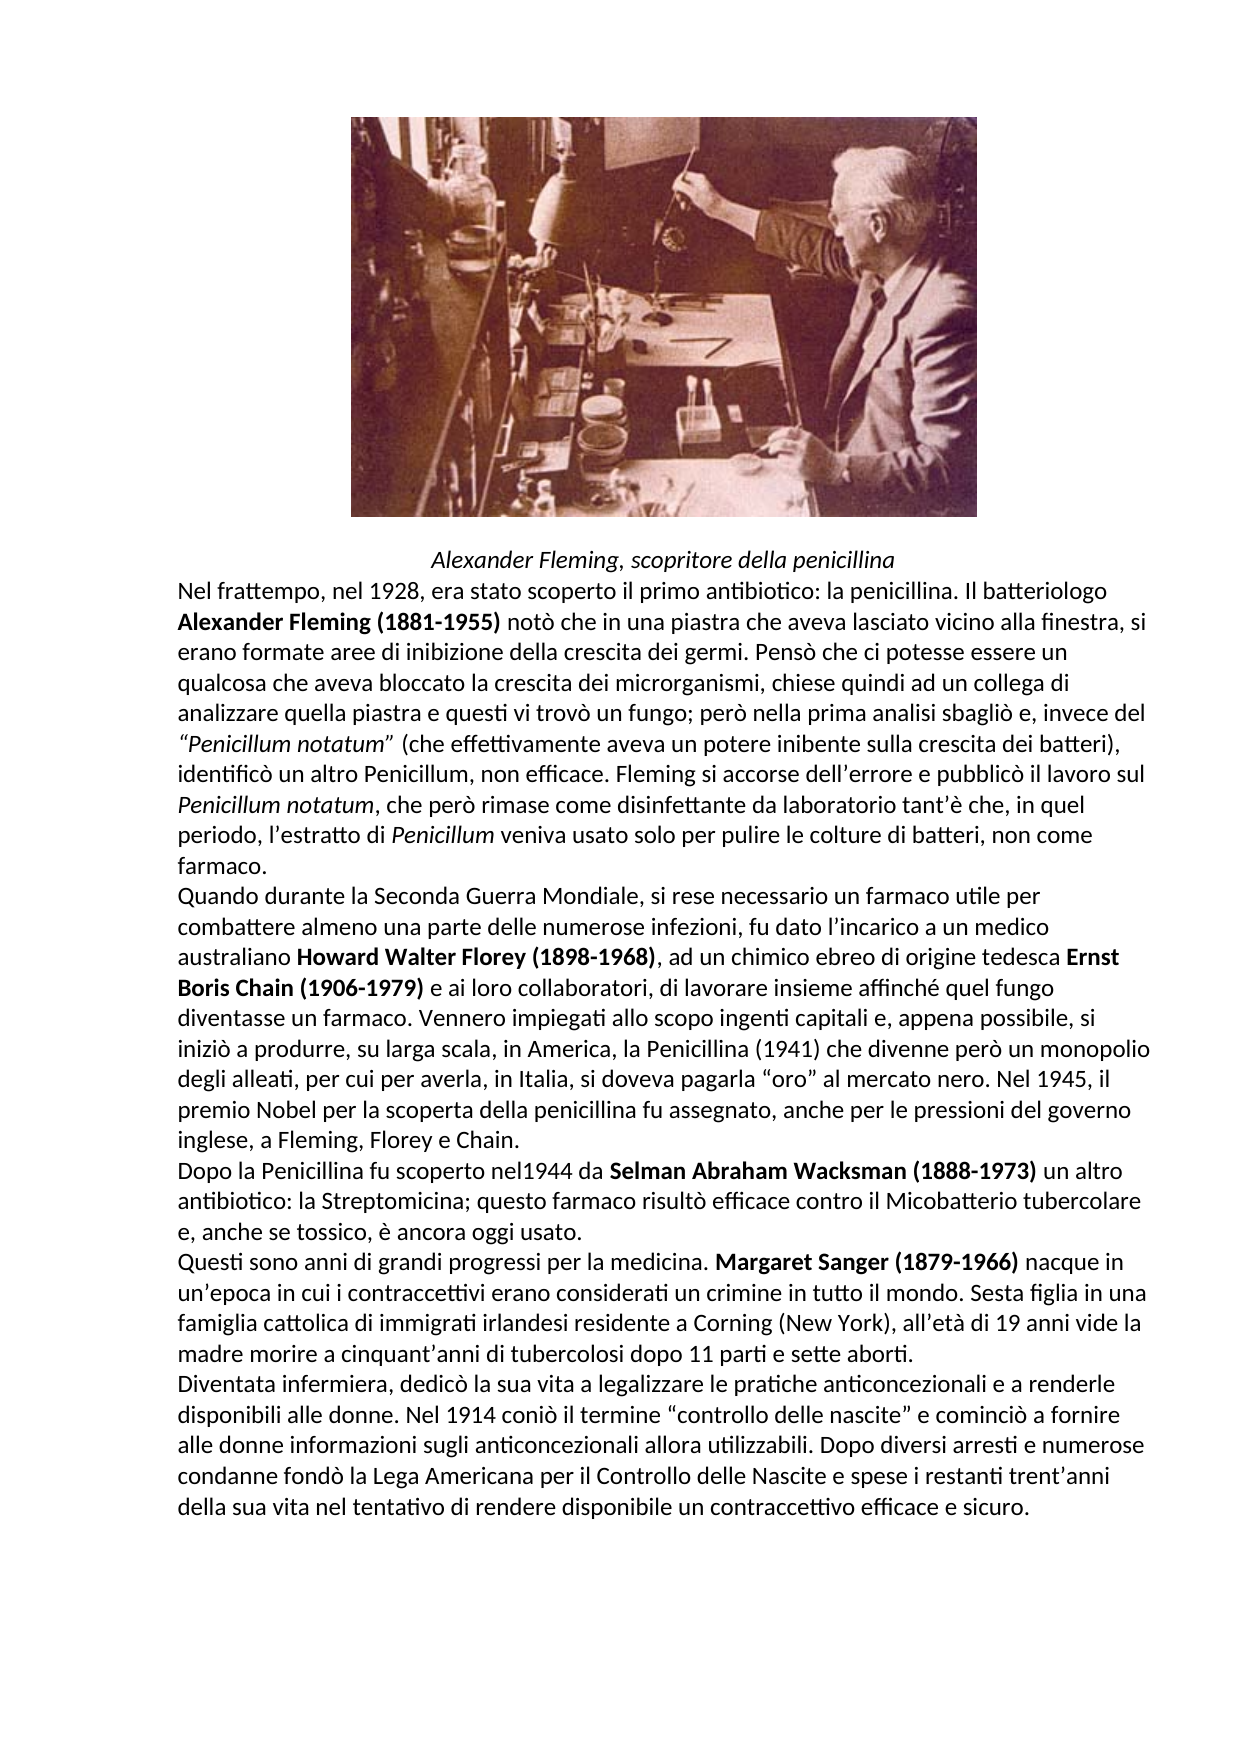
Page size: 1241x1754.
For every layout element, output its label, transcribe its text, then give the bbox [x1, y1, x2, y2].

text Questi sono anni di grandi progressi per la medicina. Margaret Sanger (1879-1966) nacque in un’epoca in cui i contraccettivi erano considerati un crimine in tutto il mondo. Sesta figlia in una famiglia cattolica di immigrati irlandesi residente a Corning (New York), all’età di 19 anni vide la madre morire a cinquant’anni di tubercolosi dopo 11 parti e sette aborti. [177, 1247, 1152, 1369]
text Diventata infermiera, dedicò la sua vita a legalizzare le pratiche anticoncezionali e a renderle disponibili alle donne. Nel 1914 coniò il termine “controllo delle nascite” e cominciò a fornire alle donne informazioni sugli anticoncezionali allora utilizzabili. Dopo diversi arresti e numerose condanne fondò la Lega Americana per il Controllo delle Nascite e spese i restanti trent’anni della sua vita nel tentativo di rendere disponibile un contraccettivo efficace e sicuro. [177, 1369, 1152, 1521]
picture [351, 117, 977, 517]
text Dopo la Penicillina fu scoperto nel1944 da Selman Abraham Wacksman (1888-1973) un altro antibiotico: la Streptomicina; questo farmaco risultò efficace contro il Micobatterio tubercolare e, anche se tossico, è ancora oggi usato. [177, 1155, 1152, 1247]
text Quando durante la Seconda Guerra Mondiale, si rese necessario un farmaco utile per combattere almeno una parte delle numerose infezioni, fu dato l’incarico a un medico australiano Howard Walter Florey (1898-1968), ad un chimico ebreo di origine tedesca Ernst Boris Chain (1906-1979) e ai loro collaboratori, di lavorare insieme affinché quel fungo diventasse un farmaco. Vennero impiegati allo scopo ingenti capitali e, appena possibile, si iniziò a produrre, su larga scala, in America, la Penicillina (1941) che divenne però un monopolio degli alleati, per cui per averla, in Italia, si doveva pagarla “oro” al mercato nero. Nel 1945, il premio Nobel per la scoperta della penicillina fu assegnato, anche per le pressioni del governo inglese, a Fleming, Florey e Chain. [177, 880, 1152, 1155]
text Nel frattempo, nel 1928, era stato scoperto il primo antibiotico: la penicillina. Il batteriologo Alexander Fleming (1881-1955) notò che in una piastra che aveva lasciato vicino alla finestra, si erano formate aree di inibizione della crescita dei germi. Pensò che ci potesse essere un qualcosa che aveva bloccato la crescita dei microrganismi, chiese quindi ad un collega di analizzare quella piastra e questi vi trovò un fungo; però nella prima analisi sbagliò e, invece del “Penicillum notatum” (che effettivamente aveva un potere inibente sulla crescita dei batteri), identificò un altro Penicillum, non efficace. Fleming si accorse dell’errore e pubblicò il lavoro sul Penicillum notatum, che però rimase come disinfettante da laboratorio tant’è che, in quel periodo, l’estratto di Penicillum veniva usato solo per pulire le colture di batteri, non come farmaco. [177, 575, 1152, 880]
text Alexander Fleming, scopritore della penicillina [177, 544, 1152, 575]
